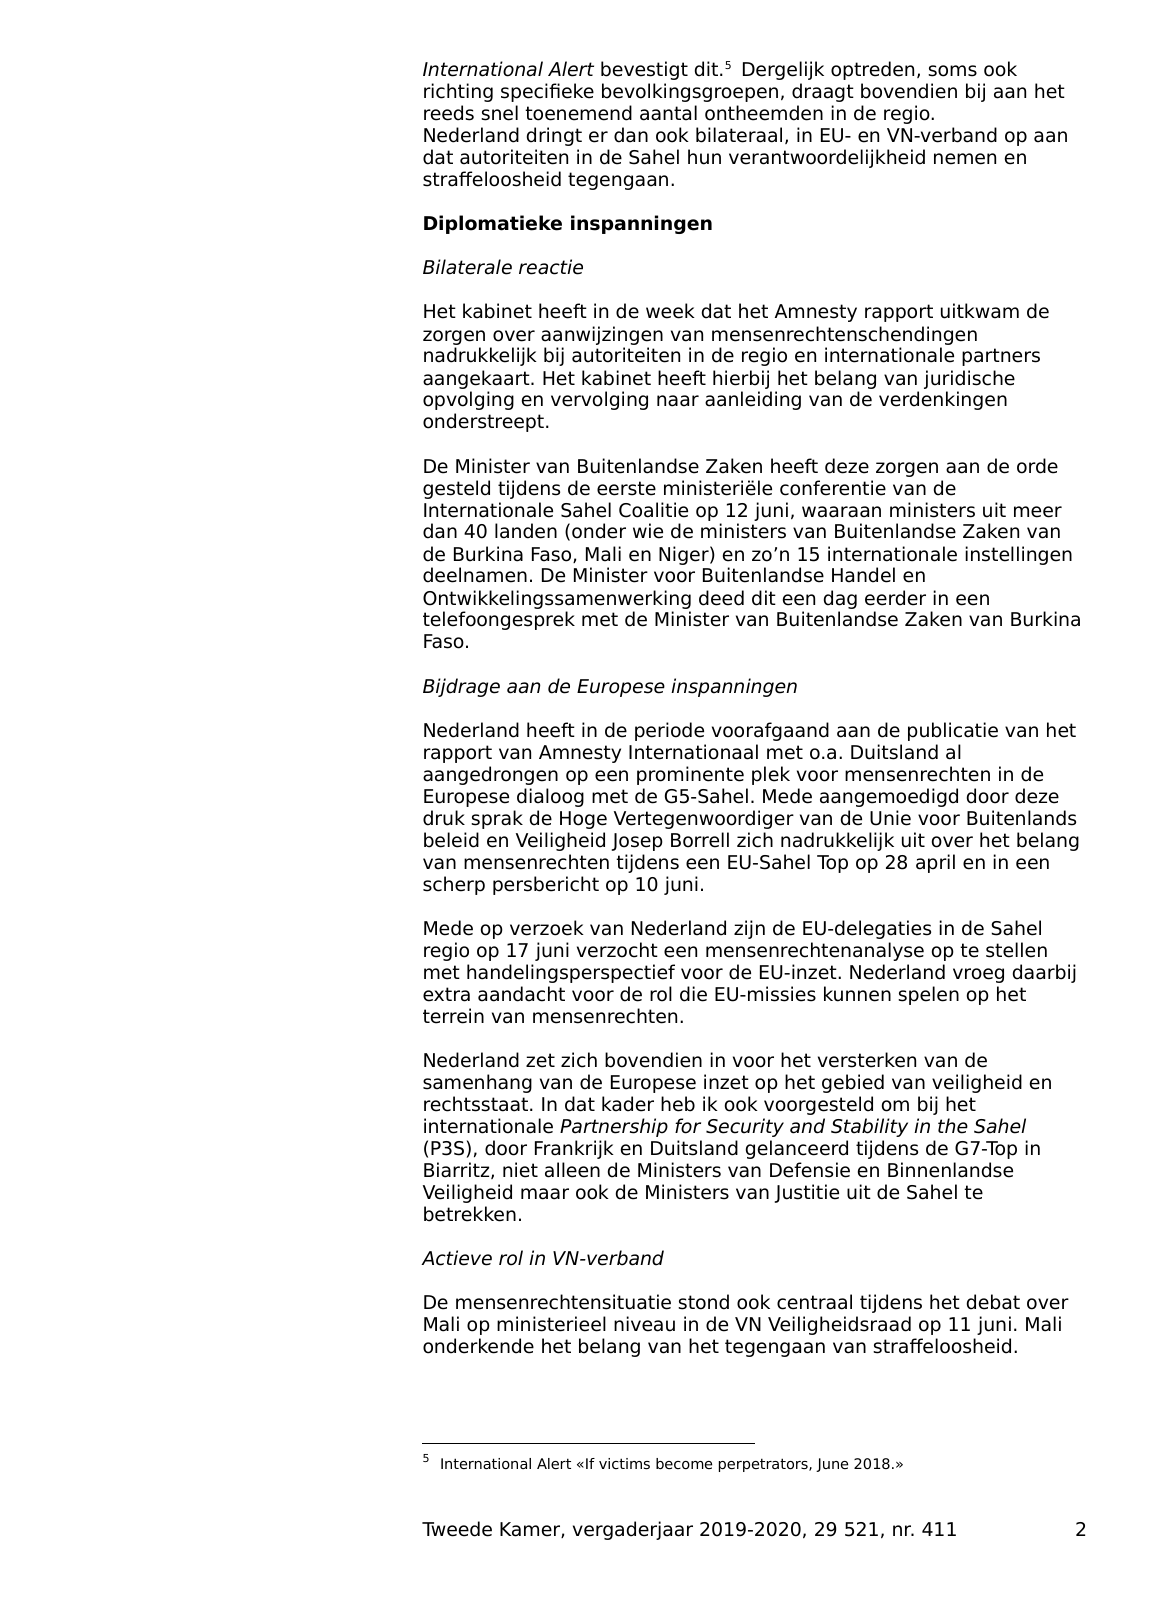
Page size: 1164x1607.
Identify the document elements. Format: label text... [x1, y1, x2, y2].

text De Minister van Buitenlandse Zaken heeft deze zorgen aan de orde gesteld tijdens de eerste ministeriële conferentie van de Internationale Sahel Coalitie op 12 juni, waaraan ministers uit meer dan 40 landen (onder wie de ministers van Buitenlandse Zaken van de Burkina Faso, Mali en Niger) en zo’n 15 internationale instellingen deelnamen. De Minister voor Buitenlandse Handel en Ontwikkelingssamenwerking deed dit een dag eerder in een telefoongesprek met de Minister van Buitenlandse Zaken van Burkina Faso. [422, 456, 1087, 653]
text International Alert bevestigt dit. Dergelijk optreden, soms ook richting specifieke bevolkingsgroepen, draagt bovendien bij aan het reeds snel toenemend aantal ontheemden in de regio. [422, 59, 1087, 125]
subtitle Diplomatieke inspanningen [422, 213, 1087, 235]
text De mensenrechtensituatie stond ook centraal tijdens het debat over Mali op ministerieel niveau in de VN Veiligheidsraad op 11 juni. Mali onderkende het belang van het tegengaan van straffeloosheid. [422, 1292, 1087, 1358]
text Mede op verzoek van Nederland zijn de EU-delegaties in de Sahel regio op 17 juni verzocht een mensenrechtenanalyse op te stellen met handelingsperspectief voor de EU-inzet. Nederland vroeg daarbij extra aandacht voor de rol die EU-missies kunnen spelen op het terrein van mensenrechten. [422, 918, 1087, 1028]
subtitle Actieve rol in VN-verband [422, 1248, 1087, 1270]
text Nederland heeft in de periode voorafgaand aan de publicatie van het rapport van Amnesty Internationaal met o.a. Duitsland al aangedrongen op een prominente plek voor mensenrechten in de Europese dialoog met de G5-Sahel. Mede aangemoedigd door deze druk sprak de Hoge Vertegenwoordiger van de Unie voor Buitenlands beleid en Veiligheid Josep Borrell zich nadrukkelijk uit over het belang van mensenrechten tijdens een EU-Sahel Top op 28 april en in een scherp persbericht op 10 juni. [422, 720, 1087, 896]
text Het kabinet heeft in de week dat het Amnesty rapport uitkwam de zorgen over aanwijzingen van mensenrechtenschendingen nadrukkelijk bij autoriteiten in de regio en internationale partners aangekaart. Het kabinet heeft hierbij het belang van juridische opvolging en vervolging naar aanleiding van de verdenkingen onderstreept. [422, 301, 1087, 433]
text International Alert «If victims become perpetrators, June 2018.» [422, 1452, 1087, 1474]
subtitle Bijdrage aan de Europese inspanningen [422, 676, 1087, 697]
text Nederland zet zich bovendien in voor het versterken van de samenhang van de Europese inzet op het gebied van veiligheid en rechtsstaat. In dat kader heb ik ook voorgesteld om bij het internationale Partnership for Security and Stability in the Sahel (P3S), door Frankrijk en Duitsland gelanceerd tijdens de G7-Top in Biarritz, niet alleen de Ministers van Defensie en Binnenlandse Veiligheid maar ook de Ministers van Justitie uit de Sahel te betrekken. [422, 1050, 1087, 1226]
subtitle Bilaterale reactie [422, 257, 1087, 279]
text Nederland dringt er dan ook bilateraal, in EU- en VN-verband op aan dat autoriteiten in de Sahel hun verantwoordelijkheid nemen en straffeloosheid tegengaan. [422, 125, 1087, 191]
